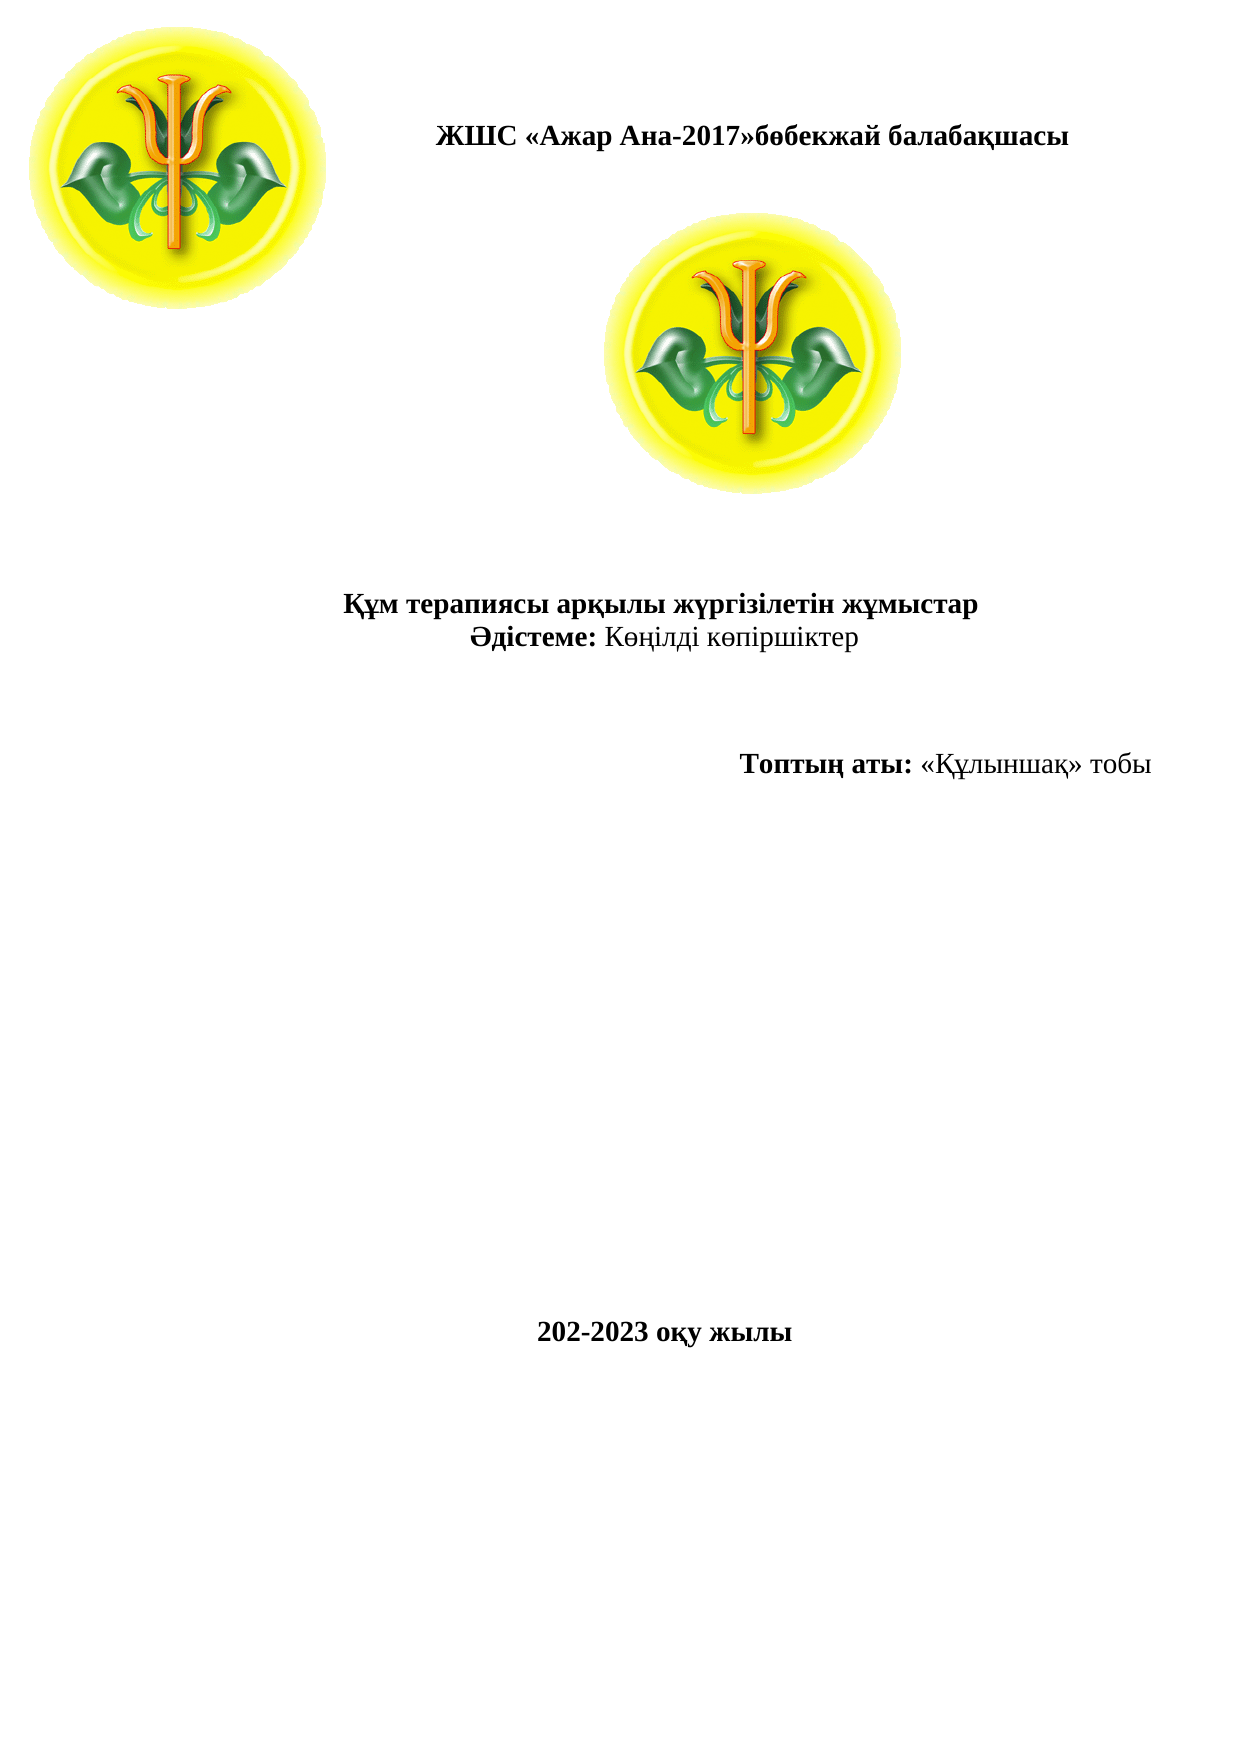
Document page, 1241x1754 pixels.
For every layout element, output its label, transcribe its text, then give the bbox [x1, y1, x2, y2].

picture [0, 0, 353, 334]
text ЖШС «Ажар Ана-2017»бөбекжай балабақшасы [353, 118, 1152, 152]
picture [575, 185, 929, 519]
text Топтың аты: «Құлыншақ» тобы [177, 746, 1152, 779]
text Әдістеме: Көңілді көпіршіктер [177, 619, 1152, 653]
text 202-2023 оқу жылы [177, 1314, 1152, 1347]
text Құм терапиясы арқылы жүргізілетін жұмыстар [177, 586, 1152, 619]
